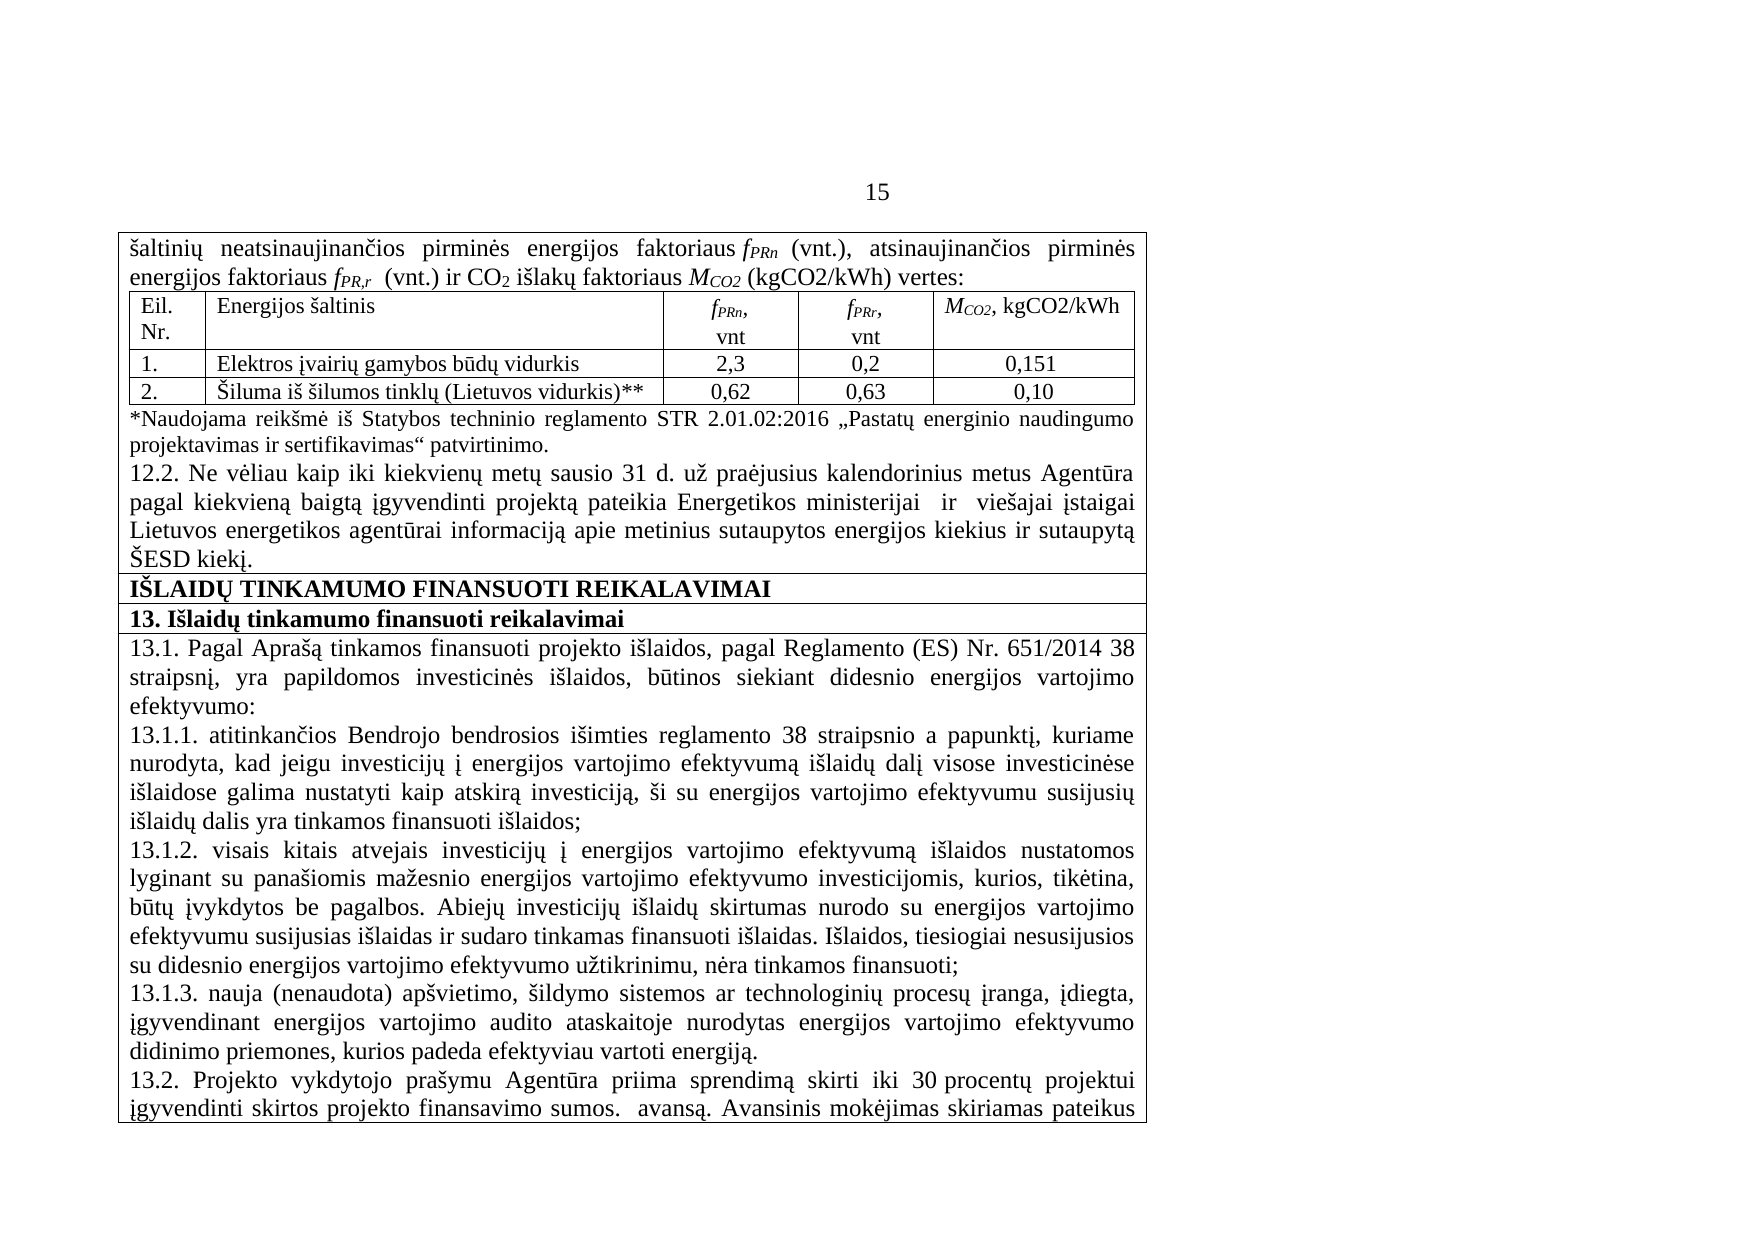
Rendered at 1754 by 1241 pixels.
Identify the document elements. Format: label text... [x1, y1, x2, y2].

table_cell 0,151 [934, 350, 1134, 377]
table_cell 13.1. Pagal Aprašą tinkamos finansuoti projekto išlaidos, pagal Reglamento (ES) Nr. 651/2014 38 straipsnį, yra papildomos investicinės išlaidos, būtinos siekiant didesnio energijos vartojimo efektyvumo: 13.1.1. atitinkančios Bendrojo bendrosios išimties reglamento 38 straipsnio a papunktį, kuriame nurodyta, kad jeigu investicijų į energijos vartojimo efektyvumą išlaidų dalį visose investicinėse išlaidose galima nustatyti kaip atskirą investiciją, ši su energijos vartojimo efektyvumu susijusių išlaidų dalis yra tinkamos finansuoti išlaidos; 13.1.2. visais kitais atvejais investicijų į energijos vartojimo efektyvumą išlaidos nustatomos lyginant su panašiomis mažesnio energijos vartojimo efektyvumo investicijomis, kurios, tikėtina, būtų įvykdytos be pagalbos. Abiejų investicijų išlaidų skirtumas nurodo su energijos vartojimo efektyvumu susijusias išlaidas ir sudaro tinkamas finansuoti išlaidas. Išlaidos, tiesiogiai nesusijusios su didesnio energijos vartojimo efektyvumo užtikrinimu, nėra tinkamos finansuoti; 13.1.3. nauja (nenaudota) apšvietimo, šildymo sistemos ar technologinių procesų įranga, įdiegta, įgyvendinant energijos vartojimo audito ataskaitoje nurodytas energijos vartojimo efektyvumo didinimo priemones, kurios padeda efektyviau vartoti energiją. 13.2. Projekto vykdytojo prašymu Agentūra priima sprendimą skirti iki 30 procentų projektui įgyvendinti skirtos projekto finansavimo sumos. avansą. Avansinis mokėjimas skiriamas pateikus [119, 634, 1146, 1122]
table_header MCO2, kgCO2/kWh [934, 292, 1134, 349]
table_cell šaltinių neatsinaujinančios pirminės energijos faktoriaus fPRn (vnt.), atsinaujinančios pirminės energijos faktoriaus fPR,r (vnt.) ir CO2 išlakų faktoriaus MCO2 (kgCO2/kWh) vertes: *Naudojama reikšmė iš Statybos techninio reglamento STR 2.01.02:2016 „Pastatų energinio naudingumo projektavimas ir sertifikavimas“ patvirtinimo. 12.2. Ne vėliau kaip iki kiekvienų metų sausio 31 d. už praėjusius kalendorinius metus Agentūra pagal kiekvieną baigtą įgyvendinti projektą pateikia Energetikos ministerijai ir viešajai įstaigai Lietuvos energetikos agentūrai informaciją apie metinius sutaupytos energijos kiekius ir sutaupytą ŠESD kiekį. [119, 233, 1146, 573]
table_cell 13. Išlaidų tinkamumo finansuoti reikalavimai [119, 604, 1146, 632]
table_cell Elektros įvairių gamybos būdų vidurkis [206, 350, 663, 377]
table_cell 0,10 [934, 378, 1134, 404]
table_header Eil. Nr. [130, 292, 205, 349]
table_cell 0,62 [664, 378, 798, 404]
table_header Energijos šaltinis [206, 292, 663, 349]
table_cell 0,63 [799, 378, 933, 404]
table_cell 1. [130, 350, 205, 377]
table_cell 2. [130, 378, 205, 404]
table_cell IŠLAIDŲ TINKAMUMO FINANSUOTI REIKALAVIMAI [119, 574, 1146, 603]
table_header fPRr, vnt [799, 292, 933, 349]
table_cell Šiluma iš šilumos tinklų (Lietuvos vidurkis)** [206, 378, 663, 404]
table_cell 0,2 [799, 350, 933, 377]
table_cell 2,3 [664, 350, 798, 377]
table_header fPRn, vnt [664, 292, 798, 349]
